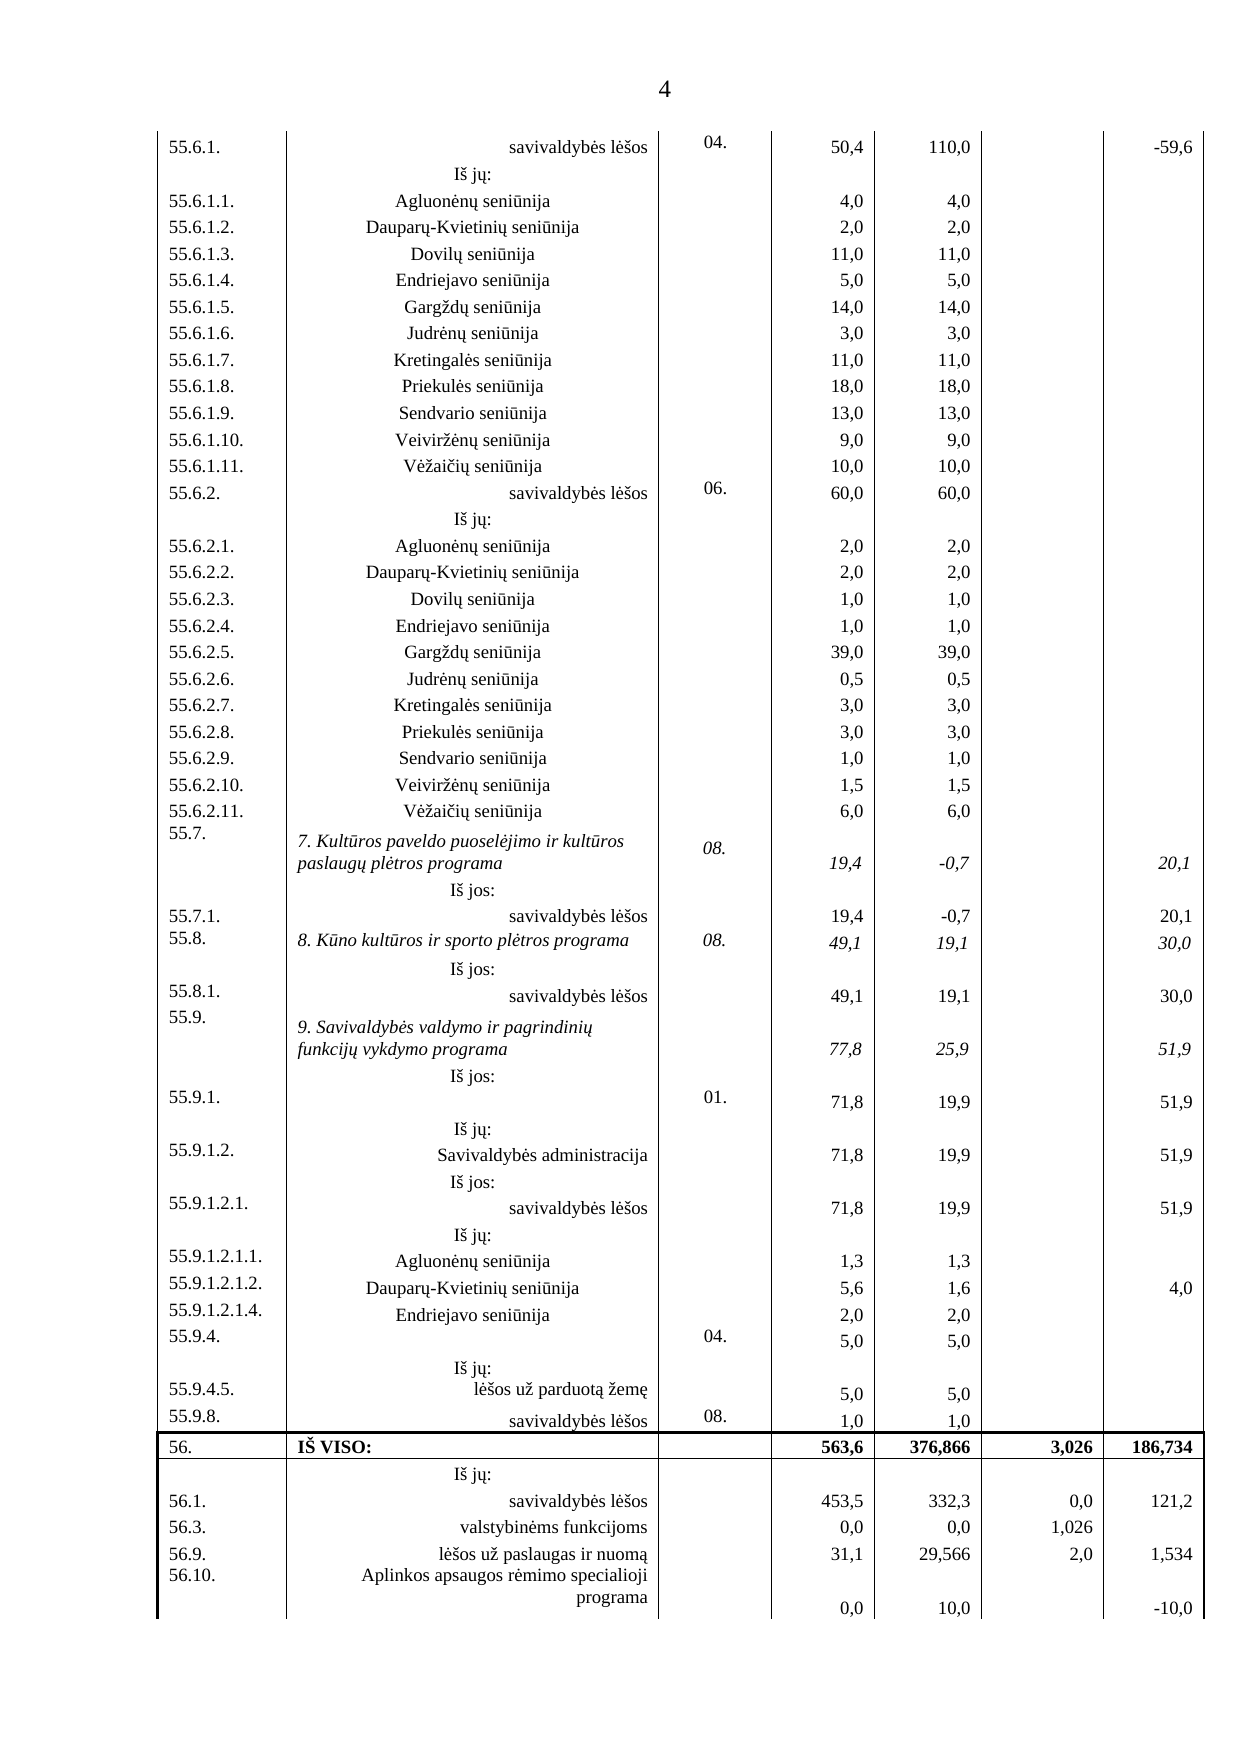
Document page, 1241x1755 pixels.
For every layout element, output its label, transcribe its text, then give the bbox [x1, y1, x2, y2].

table_cell [659, 238, 771, 264]
table_cell 19,9 [875, 1192, 981, 1219]
table_cell Kretingalės seniūnija [287, 344, 658, 370]
table_cell [659, 1272, 771, 1298]
table_cell 7. Kultūros paveldo puoselėjimo ir kultūros paslaugų plėtros programa [287, 822, 658, 873]
table_cell [1104, 663, 1203, 689]
table_cell [659, 980, 771, 1006]
table_cell [982, 795, 1103, 822]
table_cell [1104, 344, 1203, 370]
table_cell [982, 1060, 1103, 1086]
table_cell Judrėnų seniūnija [287, 663, 658, 689]
table_cell 1,0 [772, 583, 874, 609]
table_cell [1104, 1060, 1203, 1086]
table_cell [772, 1219, 874, 1245]
table_cell 71,8 [772, 1192, 874, 1219]
table_cell 14,0 [772, 291, 874, 317]
table_cell Iš jų: [287, 1113, 658, 1139]
table_cell [875, 158, 981, 184]
table_cell 56.10. [159, 1564, 286, 1619]
table_cell 30,0 [1104, 927, 1203, 953]
table_cell [659, 1113, 771, 1139]
table_cell 55.9.4. [158, 1325, 286, 1352]
table_cell 3,0 [772, 716, 874, 742]
table_cell [1104, 1511, 1203, 1538]
table_cell 2,0 [875, 211, 981, 238]
table_cell 56. [159, 1434, 286, 1458]
table_cell 1,0 [875, 742, 981, 769]
table_cell [1104, 238, 1203, 264]
table_cell 39,0 [772, 636, 874, 663]
table_cell Priekulės seniūnija [287, 716, 658, 742]
table_cell Iš jos: [287, 953, 658, 980]
table_cell [982, 900, 1103, 927]
table_cell [158, 158, 286, 184]
table_cell 55.9.1.2.1. [158, 1192, 286, 1219]
table_cell 2,0 [772, 211, 874, 238]
table_cell [659, 317, 771, 344]
table_cell savivaldybės lėšos [287, 1192, 658, 1219]
table_cell Savivaldybės administracija [287, 1139, 658, 1166]
table_cell [772, 953, 874, 980]
table_cell [659, 397, 771, 423]
table_cell [982, 742, 1103, 769]
table_cell savivaldybės lėšos [287, 900, 658, 927]
table_cell 04. [659, 1325, 771, 1352]
table_cell [659, 291, 771, 317]
table_cell 0,0 [772, 1511, 874, 1538]
table_cell [982, 1459, 1103, 1484]
table_cell [982, 636, 1103, 663]
table_cell Agluonėnų seniūnija [287, 1245, 658, 1272]
table_cell 3,0 [772, 689, 874, 716]
table_cell [772, 874, 874, 900]
table_cell [659, 503, 771, 530]
table_cell [659, 1485, 771, 1511]
table_cell 06. [659, 477, 771, 503]
table_cell 9,0 [875, 424, 981, 450]
table_cell [287, 1325, 658, 1352]
table_cell -0,7 [875, 900, 981, 927]
table_cell [1104, 1325, 1203, 1352]
table_cell 55.6.2.2. [158, 556, 286, 583]
table_cell 55.6.2.5. [158, 636, 286, 663]
table_cell [982, 291, 1103, 317]
table_cell [772, 1459, 874, 1484]
table_cell 01. [659, 1086, 771, 1113]
table_cell 60,0 [875, 477, 981, 503]
table_cell [982, 610, 1103, 636]
table_cell 2,0 [982, 1538, 1103, 1564]
table_cell 55.6.1.2. [158, 211, 286, 238]
table_cell 5,0 [875, 264, 981, 291]
table_cell 14,0 [875, 291, 981, 317]
table_cell Agluonėnų seniūnija [287, 530, 658, 556]
table_cell -59,6 [1104, 131, 1203, 158]
table_cell 0,5 [875, 663, 981, 689]
table_cell [659, 1166, 771, 1192]
table_cell [982, 663, 1103, 689]
table_cell [982, 1166, 1103, 1192]
table_cell 1,6 [875, 1272, 981, 1298]
table_cell [982, 131, 1103, 158]
table_cell [158, 953, 286, 980]
table_cell 19,1 [875, 980, 981, 1006]
table_cell 453,5 [772, 1485, 874, 1511]
table_cell [659, 636, 771, 663]
table_cell 55.6.1.6. [158, 317, 286, 344]
table_cell 11,0 [772, 344, 874, 370]
table_cell [1104, 264, 1203, 291]
table_cell 1,5 [875, 769, 981, 795]
table_cell Veiviržėnų seniūnija [287, 769, 658, 795]
table_cell 10,0 [772, 450, 874, 477]
table_cell Iš jų: [287, 158, 658, 184]
table_cell [982, 397, 1103, 423]
table_cell 19,4 [772, 822, 874, 873]
table_cell 04. [659, 131, 771, 158]
table_cell valstybinėms funkcijoms [287, 1511, 658, 1538]
table_cell 1,3 [772, 1245, 874, 1272]
table_cell 8. Kūno kultūros ir sporto plėtros programa [287, 927, 658, 953]
table_cell [1104, 636, 1203, 663]
table_cell 3,0 [772, 317, 874, 344]
table_cell Vėžaičių seniūnija [287, 795, 658, 822]
table_cell [659, 689, 771, 716]
table_cell 51,9 [1104, 1192, 1203, 1219]
table_cell [158, 1166, 286, 1192]
table_cell 55.6.1.9. [158, 397, 286, 423]
table_cell 110,0 [875, 131, 981, 158]
table_cell [659, 1538, 771, 1564]
table_cell 2,0 [875, 530, 981, 556]
table_cell savivaldybės lėšos [287, 1405, 658, 1431]
table_cell [1104, 874, 1203, 900]
table_cell Dovilų seniūnija [287, 583, 658, 609]
table_cell [1104, 530, 1203, 556]
table_cell 55.6.2.1. [158, 530, 286, 556]
table_cell [659, 185, 771, 211]
table_cell [659, 1139, 771, 1166]
table_cell [659, 450, 771, 477]
table_cell Iš jos: [287, 1166, 658, 1192]
table_cell [875, 1352, 981, 1378]
table_cell [158, 503, 286, 530]
table_cell [1104, 953, 1203, 980]
table_cell [772, 1060, 874, 1086]
table_cell [659, 344, 771, 370]
table_cell [659, 1434, 771, 1458]
table_cell 77,8 [772, 1006, 874, 1059]
table_cell 50,4 [772, 131, 874, 158]
table_cell [982, 1325, 1103, 1352]
table_cell [982, 769, 1103, 795]
table_cell [659, 424, 771, 450]
table_cell 55.9. [158, 1006, 286, 1059]
table_cell [659, 769, 771, 795]
table_cell [875, 1113, 981, 1139]
table_cell IŠ VISO: [287, 1434, 658, 1458]
table_cell 4,0 [772, 185, 874, 211]
table_cell Vėžaičių seniūnija [287, 450, 658, 477]
table_cell [982, 1299, 1103, 1325]
table_cell 1,3 [875, 1245, 981, 1272]
table_cell 08. [659, 1405, 771, 1431]
table_cell Aplinkos apsaugos rėmimo specialioji programa [287, 1564, 658, 1619]
table_cell [1104, 450, 1203, 477]
table_cell [1104, 397, 1203, 423]
table_cell 5,0 [772, 1325, 874, 1352]
table_cell [875, 1060, 981, 1086]
table_cell [982, 1352, 1103, 1378]
table_cell [659, 742, 771, 769]
table_cell [982, 953, 1103, 980]
table_cell 11,0 [875, 344, 981, 370]
table_cell 55.6.1. [158, 131, 286, 158]
table_cell 18,0 [772, 370, 874, 397]
table_cell Iš jos: [287, 874, 658, 900]
table_cell [158, 1352, 286, 1378]
table_cell [659, 716, 771, 742]
table_cell [875, 503, 981, 530]
table_cell [982, 1139, 1103, 1166]
table_cell 3,0 [875, 317, 981, 344]
table_cell [1104, 769, 1203, 795]
table_cell 6,0 [875, 795, 981, 822]
table_cell 11,0 [772, 238, 874, 264]
table_cell [1104, 1166, 1203, 1192]
table_cell 55.6.1.8. [158, 370, 286, 397]
table_cell [1104, 1378, 1203, 1405]
table_cell [659, 1006, 771, 1059]
table_cell [1104, 291, 1203, 317]
table_cell [982, 1272, 1103, 1298]
table_cell 2,0 [875, 1299, 981, 1325]
table_cell [982, 927, 1103, 953]
table_cell 55.6.1.7. [158, 344, 286, 370]
table_cell 55.6.1.10. [158, 424, 286, 450]
table_cell [1104, 503, 1203, 530]
table_cell 55.9.1.2.1.4. [158, 1299, 286, 1325]
table_cell [982, 689, 1103, 716]
table_cell 2,0 [772, 1299, 874, 1325]
table_cell 51,9 [1104, 1139, 1203, 1166]
table_cell 2,0 [875, 556, 981, 583]
table_cell [982, 1564, 1103, 1619]
table_cell 3,026 [982, 1434, 1103, 1458]
table_cell 30,0 [1104, 980, 1203, 1006]
table_cell 29,566 [875, 1538, 981, 1564]
table_cell 121,2 [1104, 1485, 1203, 1511]
table_cell 55.9.1.2.1.2. [158, 1272, 286, 1298]
table_cell [1104, 1219, 1203, 1245]
table_cell 19,9 [875, 1139, 981, 1166]
table_cell -10,0 [1104, 1564, 1203, 1619]
table_cell savivaldybės lėšos [287, 1485, 658, 1511]
table_cell Priekulės seniūnija [287, 370, 658, 397]
table_cell [982, 530, 1103, 556]
table_cell 4,0 [875, 185, 981, 211]
table_cell Dauparų-Kvietinių seniūnija [287, 211, 658, 238]
table_cell 13,0 [875, 397, 981, 423]
table_cell 49,1 [772, 980, 874, 1006]
table_cell 39,0 [875, 636, 981, 663]
table_cell Endriejavo seniūnija [287, 264, 658, 291]
table_cell 332,3 [875, 1485, 981, 1511]
table_cell [982, 344, 1103, 370]
table_cell 55.7. [158, 822, 286, 873]
table_cell [875, 1459, 981, 1484]
table_cell 71,8 [772, 1086, 874, 1113]
table_cell [659, 795, 771, 822]
table_cell [659, 1511, 771, 1538]
table_cell [659, 1352, 771, 1378]
table_cell [772, 1113, 874, 1139]
table_cell 55.6.2. [158, 477, 286, 503]
table_cell 51,9 [1104, 1086, 1203, 1113]
table_cell 0,0 [982, 1485, 1103, 1511]
table_cell savivaldybės lėšos [287, 131, 658, 158]
table_cell [982, 1113, 1103, 1139]
table_cell [1104, 158, 1203, 184]
table_cell [1104, 211, 1203, 238]
table_cell 3,0 [875, 689, 981, 716]
table_cell [982, 503, 1103, 530]
table_cell 3,0 [875, 716, 981, 742]
table_cell [982, 158, 1103, 184]
table_cell 71,8 [772, 1139, 874, 1166]
table_cell 0,5 [772, 663, 874, 689]
table_cell Gargždų seniūnija [287, 291, 658, 317]
table_cell 25,9 [875, 1006, 981, 1059]
table_cell 08. [659, 927, 771, 953]
table_cell 5,6 [772, 1272, 874, 1298]
table_cell [982, 317, 1103, 344]
table_cell [659, 211, 771, 238]
table_cell [1104, 424, 1203, 450]
table_cell [659, 1299, 771, 1325]
table_cell Iš jų: [287, 1459, 658, 1484]
table_cell [772, 1352, 874, 1378]
table_cell Sendvario seniūnija [287, 397, 658, 423]
table_cell Dauparų-Kvietinių seniūnija [287, 1272, 658, 1298]
table_cell 1,026 [982, 1511, 1103, 1538]
table_cell [659, 953, 771, 980]
table_cell 9. Savivaldybės valdymo ir pagrindinių funkcijų vykdymo programa [287, 1006, 658, 1059]
table_cell 1,0 [875, 1405, 981, 1431]
table_cell Agluonėnų seniūnija [287, 185, 658, 211]
table_cell [982, 583, 1103, 609]
table_cell [982, 264, 1103, 291]
table_cell [659, 530, 771, 556]
table_cell 55.6.1.1. [158, 185, 286, 211]
table_cell 1,0 [772, 1405, 874, 1431]
table_cell [659, 663, 771, 689]
table_cell [875, 1219, 981, 1245]
table_cell [772, 1166, 874, 1192]
table_cell [159, 1459, 286, 1484]
table_cell Endriejavo seniūnija [287, 610, 658, 636]
table_cell [982, 556, 1103, 583]
table_cell [1104, 1352, 1203, 1378]
table_cell [659, 1245, 771, 1272]
table_cell 0,0 [772, 1564, 874, 1619]
table_cell -0,7 [875, 822, 981, 873]
table_cell [982, 1405, 1103, 1431]
table_cell 55.6.1.4. [158, 264, 286, 291]
table_cell [982, 1192, 1103, 1219]
table_cell lėšos už parduotą žemę [287, 1378, 658, 1405]
table_cell [1104, 556, 1203, 583]
table_cell [982, 1006, 1103, 1059]
table_cell [158, 874, 286, 900]
table_cell [982, 1219, 1103, 1245]
table_cell Veiviržėnų seniūnija [287, 424, 658, 450]
table_cell [659, 874, 771, 900]
table_cell 2,0 [772, 556, 874, 583]
table_cell Iš jos: [287, 1060, 658, 1086]
table_cell [875, 953, 981, 980]
table_cell [1104, 370, 1203, 397]
table_cell [982, 980, 1103, 1006]
table_cell [659, 1564, 771, 1619]
table_cell [1104, 1459, 1203, 1484]
table_cell 55.9.1.2.1.1. [158, 1245, 286, 1272]
table_cell Gargždų seniūnija [287, 636, 658, 663]
table_cell 5,0 [772, 1378, 874, 1405]
table_cell [982, 874, 1103, 900]
table_cell [1104, 1245, 1203, 1272]
table_cell 55.8. [158, 927, 286, 953]
table_cell 55.7.1. [158, 900, 286, 927]
table_cell 1,0 [875, 583, 981, 609]
table_cell 55.8.1. [158, 980, 286, 1006]
table_cell [158, 1219, 286, 1245]
table_cell 31,1 [772, 1538, 874, 1564]
table_cell 6,0 [772, 795, 874, 822]
table_cell [1104, 317, 1203, 344]
table_cell 55.9.1.2. [158, 1139, 286, 1166]
table_cell 55.6.2.10. [158, 769, 286, 795]
table_cell [158, 1113, 286, 1139]
table_cell 19,1 [875, 927, 981, 953]
table_cell 56.1. [159, 1485, 286, 1511]
table_cell 60,0 [772, 477, 874, 503]
table_cell 55.9.8. [158, 1405, 286, 1431]
table_cell 10,0 [875, 1564, 981, 1619]
table_cell 55.6.1.3. [158, 238, 286, 264]
table_cell 563,6 [772, 1434, 874, 1458]
table_cell [659, 583, 771, 609]
table_cell 55.6.1.5. [158, 291, 286, 317]
table_cell [875, 874, 981, 900]
table_cell [982, 238, 1103, 264]
table_cell [772, 503, 874, 530]
table_cell 11,0 [875, 238, 981, 264]
table_cell Dauparų-Kvietinių seniūnija [287, 556, 658, 583]
table_cell lėšos už paslaugas ir nuomą [287, 1538, 658, 1564]
table_cell 55.6.2.6. [158, 663, 286, 689]
table_cell savivaldybės lėšos [287, 477, 658, 503]
table_cell [659, 556, 771, 583]
table_cell [659, 900, 771, 927]
table_cell 4,0 [1104, 1272, 1203, 1298]
table_cell 56.9. [159, 1538, 286, 1564]
table_cell [982, 211, 1103, 238]
table_cell 1,0 [772, 610, 874, 636]
table_cell Judrėnų seniūnija [287, 317, 658, 344]
table_cell Kretingalės seniūnija [287, 689, 658, 716]
table_cell 20,1 [1104, 822, 1203, 873]
table_cell [659, 1219, 771, 1245]
table_cell 5,0 [875, 1378, 981, 1405]
table_cell 1,534 [1104, 1538, 1203, 1564]
table_cell 56.3. [159, 1511, 286, 1538]
table_cell [1104, 185, 1203, 211]
table_cell 186,734 [1104, 1434, 1203, 1458]
table_cell [982, 185, 1103, 211]
table_cell [982, 1378, 1103, 1405]
table_cell [982, 822, 1103, 873]
table_cell 20,1 [1104, 900, 1203, 927]
table_cell [158, 1060, 286, 1086]
table_cell [659, 1192, 771, 1219]
table_cell 55.6.1.11. [158, 450, 286, 477]
table_cell [1104, 1405, 1203, 1431]
table_cell 13,0 [772, 397, 874, 423]
table_cell 9,0 [772, 424, 874, 450]
table_cell 08. [659, 822, 771, 873]
table_cell Iš jų: [287, 1352, 658, 1378]
table_cell 10,0 [875, 450, 981, 477]
table_cell Sendvario seniūnija [287, 742, 658, 769]
table_cell [875, 1166, 981, 1192]
table_cell [659, 158, 771, 184]
table_cell [1104, 742, 1203, 769]
table_cell 5,0 [772, 264, 874, 291]
table_cell [1104, 689, 1203, 716]
table_cell [1104, 583, 1203, 609]
table_cell 5,0 [875, 1325, 981, 1352]
table_cell [982, 716, 1103, 742]
table_cell [659, 264, 771, 291]
table_cell [982, 450, 1103, 477]
table_cell 51,9 [1104, 1006, 1203, 1059]
table_cell 376,866 [875, 1434, 981, 1458]
table_cell Endriejavo seniūnija [287, 1299, 658, 1325]
table_cell 18,0 [875, 370, 981, 397]
table_cell 19,9 [875, 1086, 981, 1113]
table_cell Iš jų: [287, 1219, 658, 1245]
table_cell 55.6.2.8. [158, 716, 286, 742]
table_cell 1,5 [772, 769, 874, 795]
table_cell [659, 610, 771, 636]
table_cell [772, 158, 874, 184]
table_cell [982, 370, 1103, 397]
table_cell savivaldybės lėšos [287, 980, 658, 1006]
table_cell 55.6.2.7. [158, 689, 286, 716]
table_cell [982, 477, 1103, 503]
table_cell [1104, 795, 1203, 822]
table_cell [1104, 1299, 1203, 1325]
table_cell [659, 1459, 771, 1484]
table_cell [982, 1245, 1103, 1272]
table_cell [982, 424, 1103, 450]
table_cell 0,0 [875, 1511, 981, 1538]
table_cell 1,0 [875, 610, 981, 636]
table_cell [287, 1086, 658, 1113]
table_cell [1104, 716, 1203, 742]
table_cell [982, 1086, 1103, 1113]
table_cell [1104, 1113, 1203, 1139]
table_cell [1104, 610, 1203, 636]
table_cell Dovilų seniūnija [287, 238, 658, 264]
table_cell 55.6.2.9. [158, 742, 286, 769]
table_cell [659, 1060, 771, 1086]
table_cell 55.9.1. [158, 1086, 286, 1113]
table_cell 55.6.2.11. [158, 795, 286, 822]
table_cell [659, 370, 771, 397]
table_cell Iš jų: [287, 503, 658, 530]
table_cell 19,4 [772, 900, 874, 927]
table_cell 55.6.2.4. [158, 610, 286, 636]
table_cell [659, 1378, 771, 1405]
table_cell [1104, 477, 1203, 503]
table_cell 55.9.4.5. [158, 1378, 286, 1405]
table_cell 55.6.2.3. [158, 583, 286, 609]
table_cell 1,0 [772, 742, 874, 769]
table_cell 2,0 [772, 530, 874, 556]
table_cell 49,1 [772, 927, 874, 953]
